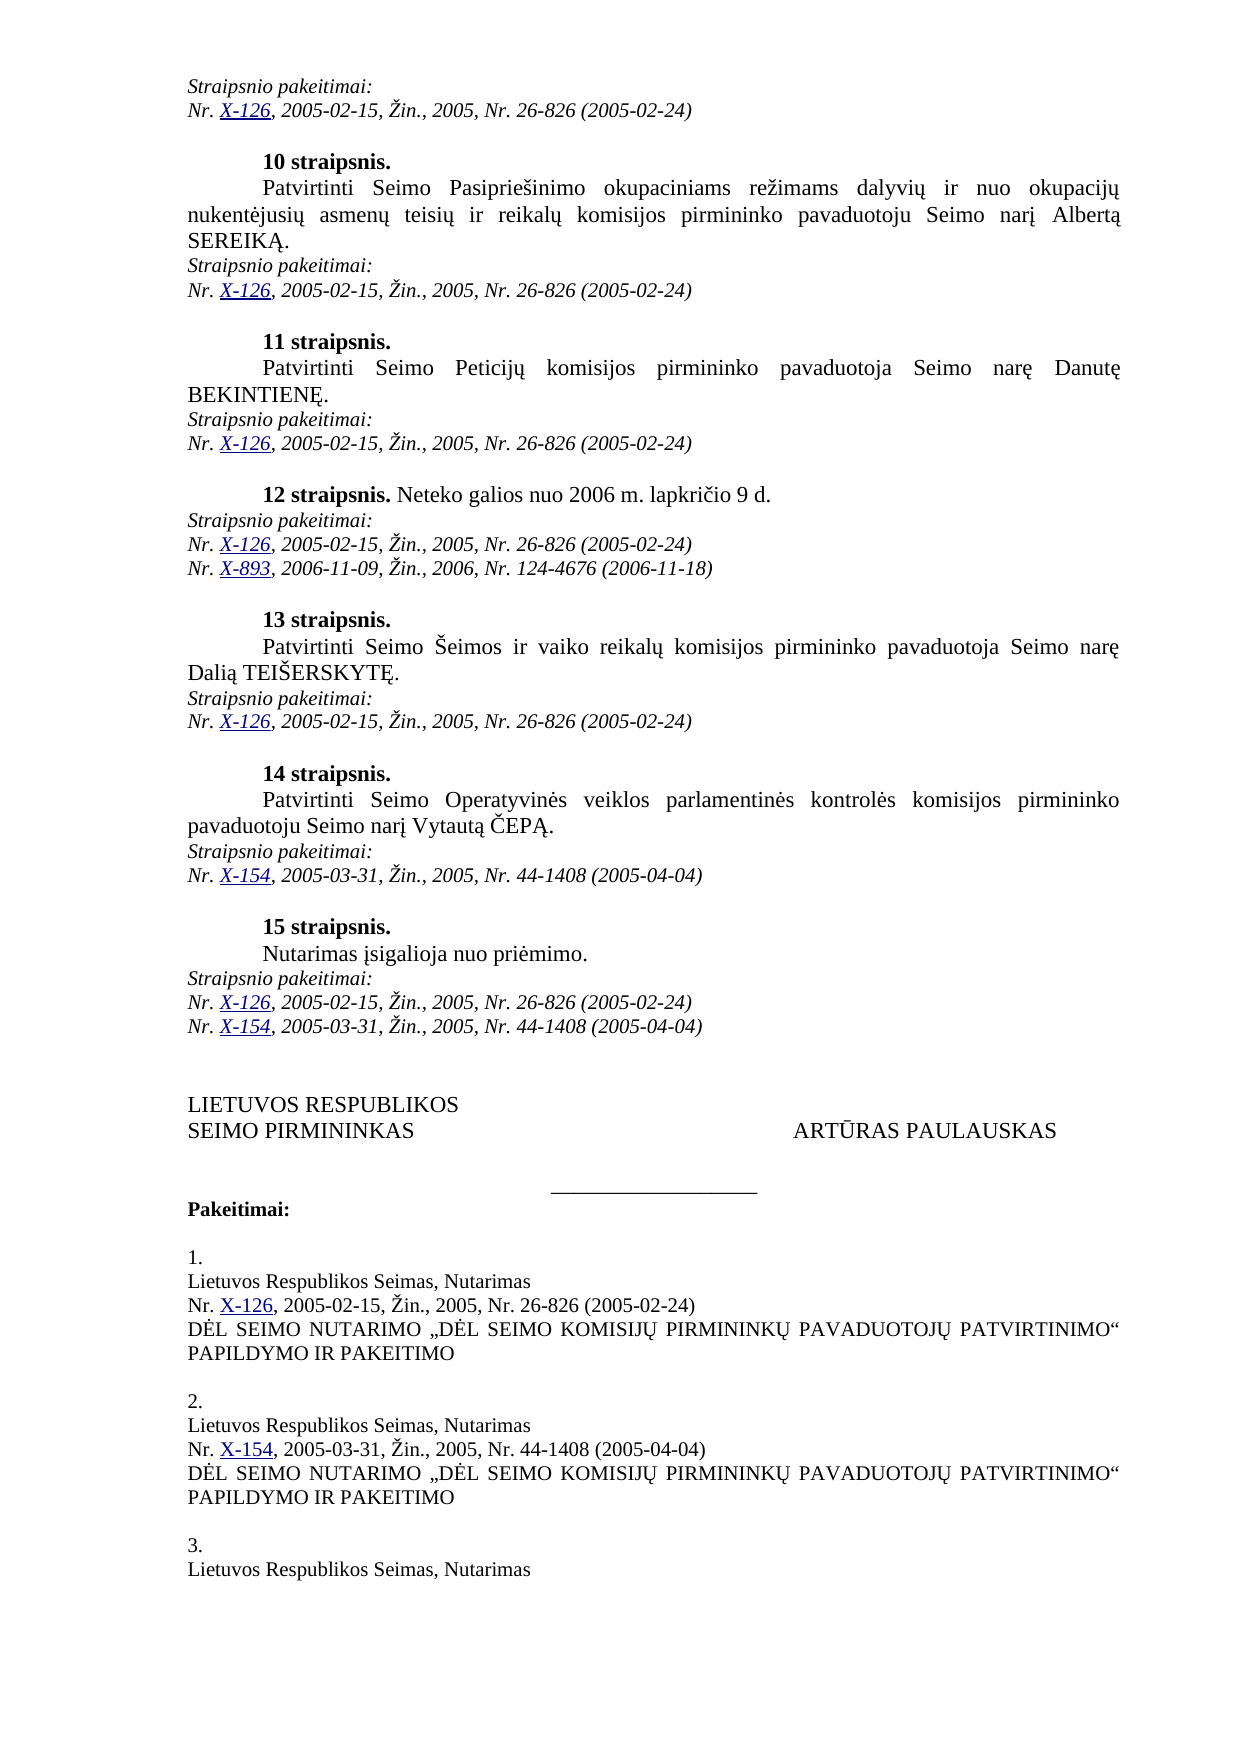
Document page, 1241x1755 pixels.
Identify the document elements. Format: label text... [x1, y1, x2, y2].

text Nr. X-126, 2005-02-15, Žin., 2005, Nr. 26-826 (2005-02-24) [187, 532, 1120, 556]
text 1. [187, 1244, 1120, 1269]
text Straipsnio pakeitimai: [187, 508, 1120, 532]
text 2. [187, 1389, 1120, 1413]
text 12 straipsnis. Neteko galios nuo 2006 m. lapkričio 9 d. [187, 481, 1120, 508]
text 11 straipsnis. [187, 328, 1120, 354]
text Lietuvos Respublikos Seimas, Nutarimas [187, 1413, 1120, 1437]
text Pakeitimai: [187, 1196, 1120, 1221]
text Lietuvos Respublikos Seimas, Nutarimas [187, 1557, 1120, 1581]
text 10 straipsnis. [187, 148, 1120, 174]
text Patvirtinti Seimo Pasipriešinimo okupaciniams režimams dalyvių ir nuo okupacijų nukentėjusių asmenų teisių ir reikalų komisijos pirmininko pavaduotoju Seimo narį Albertą SEREIKĄ. [187, 174, 1120, 253]
text Nutarimas įsigalioja nuo priėmimo. [187, 940, 1120, 966]
text Lietuvos Respublikos Seimas, Nutarimas [187, 1269, 1120, 1293]
text Nr. X-126, 2005-02-15, Žin., 2005, Nr. 26-826 (2005-02-24) [187, 98, 1120, 122]
text Nr. X-154, 2005-03-31, Žin., 2005, Nr. 44-1408 (2005-04-04) [187, 1437, 1120, 1461]
text Nr. X-154, 2005-03-31, Žin., 2005, Nr. 44-1408 (2005-04-04) [187, 1014, 1120, 1038]
text Nr. X-154, 2005-03-31, Žin., 2005, Nr. 44-1408 (2005-04-04) [187, 863, 1120, 887]
text 14 straipsnis. [187, 760, 1120, 786]
text SEIMO PIRMININKAS ARTŪRAS PAULAUSKAS [187, 1117, 1120, 1144]
text Nr. X-126, 2005-02-15, Žin., 2005, Nr. 26-826 (2005-02-24) [187, 709, 1120, 733]
text Patvirtinti Seimo Peticijų komisijos pirmininko pavaduotoja Seimo narę Danutę BEKINTIENĘ. [187, 354, 1120, 407]
text Nr. X-126, 2005-02-15, Žin., 2005, Nr. 26-826 (2005-02-24) [187, 990, 1120, 1014]
text Nr. X-126, 2005-02-15, Žin., 2005, Nr. 26-826 (2005-02-24) [187, 1293, 1120, 1317]
text Straipsnio pakeitimai: [187, 839, 1120, 863]
text 13 straipsnis. [187, 606, 1120, 633]
text Patvirtinti Seimo Operatyvinės veiklos parlamentinės kontrolės komisijos pirmininko pavaduotoju Seimo narį Vytautą ČEPĄ. [187, 786, 1120, 839]
text Nr. X-126, 2005-02-15, Žin., 2005, Nr. 26-826 (2005-02-24) [187, 277, 1120, 302]
text DĖL SEIMO NUTARIMO „DĖL SEIMO KOMISIJŲ PIRMININKŲ PAVADUOTOJŲ PATVIRTINIMO“ PAPILDYMO IR PAKEITIMO [187, 1317, 1120, 1365]
text LIETUVOS RESPUBLIKOS [187, 1091, 1120, 1117]
text Straipsnio pakeitimai: [187, 253, 1120, 277]
text Patvirtinti Seimo Šeimos ir vaiko reikalų komisijos pirmininko pavaduotoja Seimo narę Dalią TEIŠERSKYTĘ. [187, 633, 1120, 685]
text Straipsnio pakeitimai: [187, 73, 1120, 98]
text __________________ [187, 1170, 1120, 1196]
text 15 straipsnis. [187, 913, 1120, 940]
text Straipsnio pakeitimai: [187, 685, 1120, 709]
text Nr. X-893, 2006-11-09, Žin., 2006, Nr. 124-4676 (2006-11-18) [187, 556, 1120, 580]
text Straipsnio pakeitimai: [187, 966, 1120, 990]
text Nr. X-126, 2005-02-15, Žin., 2005, Nr. 26-826 (2005-02-24) [187, 431, 1120, 455]
text Straipsnio pakeitimai: [187, 407, 1120, 431]
text 3. [187, 1533, 1120, 1557]
text DĖL SEIMO NUTARIMO „DĖL SEIMO KOMISIJŲ PIRMININKŲ PAVADUOTOJŲ PATVIRTINIMO“ PAPILDYMO IR PAKEITIMO [187, 1461, 1120, 1509]
